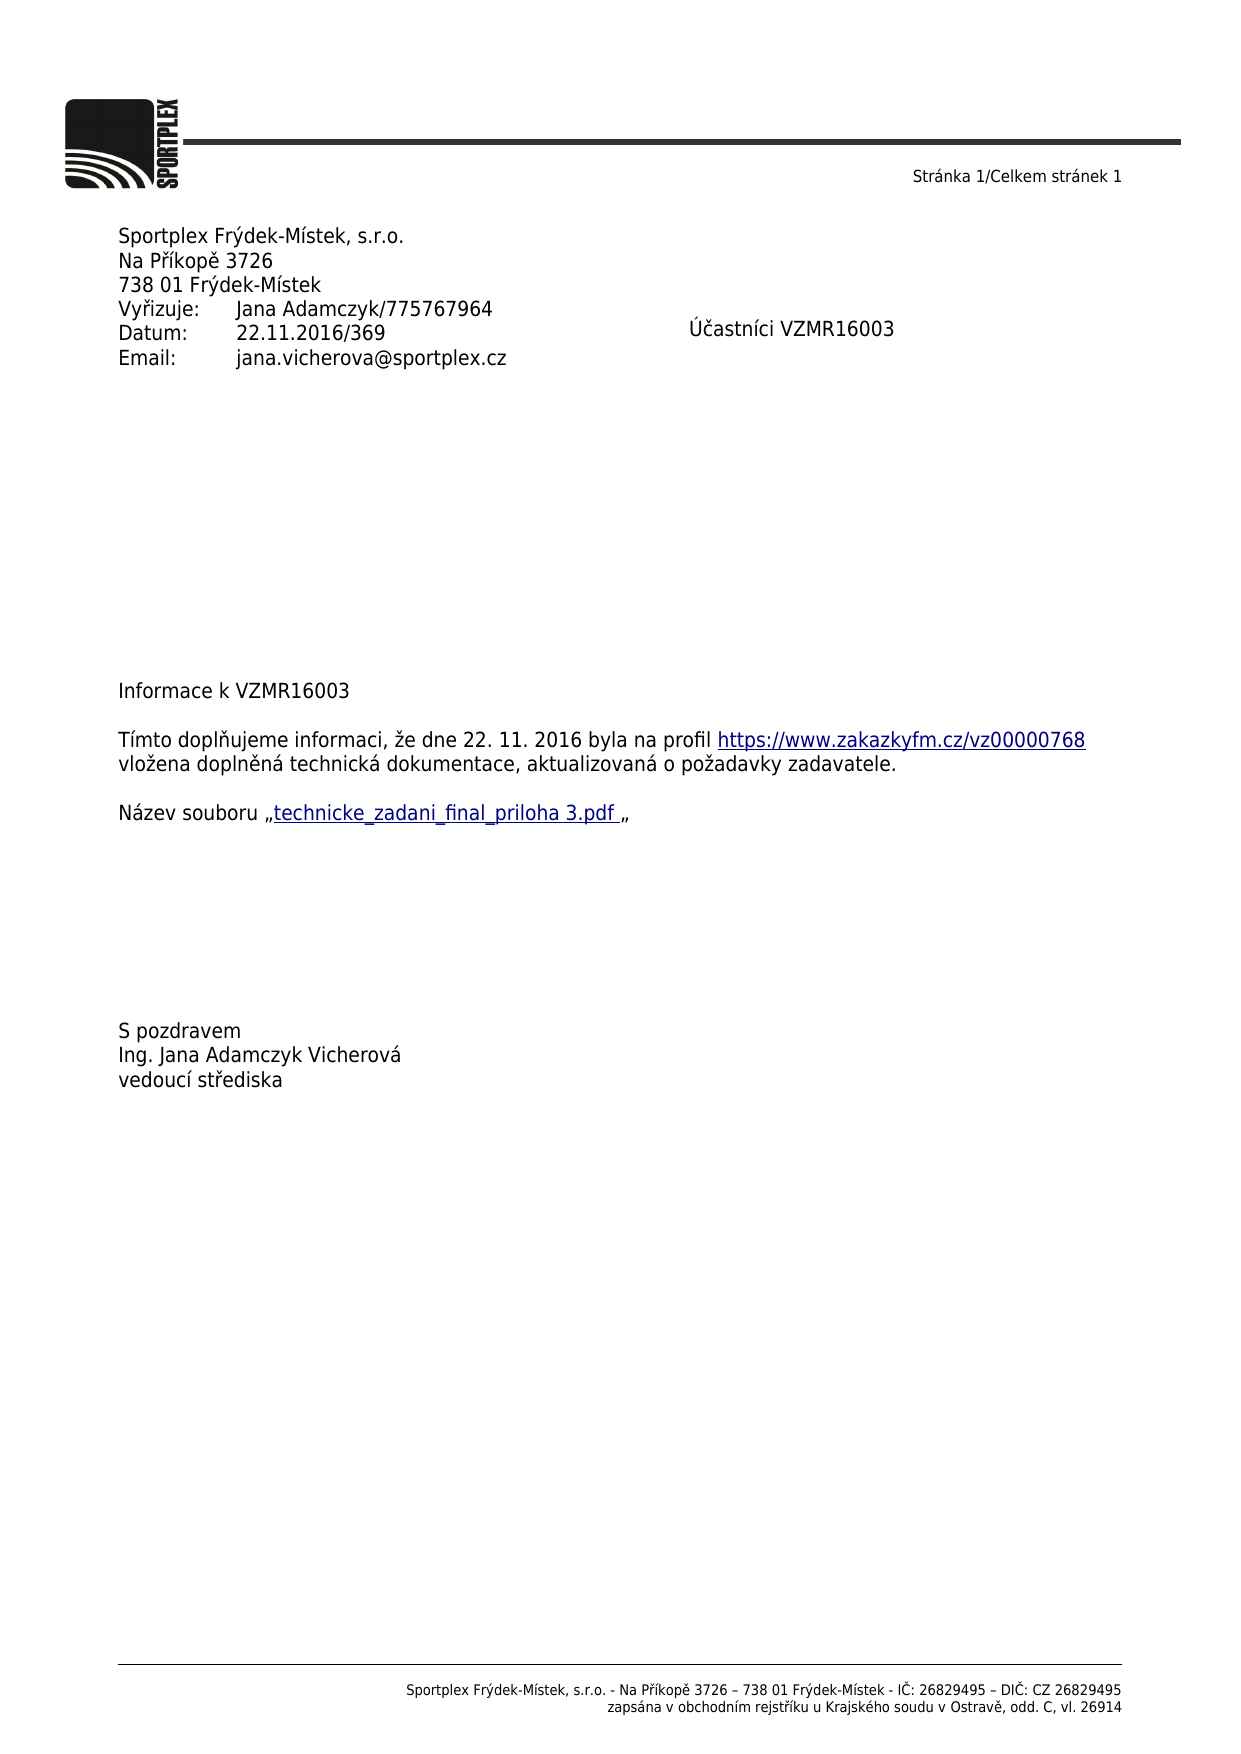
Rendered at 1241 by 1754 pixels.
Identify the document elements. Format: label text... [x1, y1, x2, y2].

text Ing. Jana Adamczyk Vicherová [118, 1043, 1122, 1068]
text Email: jana.vicherova@sportplex.cz [118, 346, 689, 370]
text Název souboru „technicke_zadani_final_priloha 3.pdf „ [118, 801, 1122, 825]
text [689, 341, 1177, 547]
text Na Příkopě 3726 [118, 249, 1122, 273]
picture [59, 93, 184, 194]
text Tímto doplňujeme informaci, že dne 22. 11. 2016 byla na profil https://www.zakazkyfm.cz/vz00000768 vložena doplněná technická dokumentace, aktualizovaná o požadavky zadavatele. [118, 728, 1122, 776]
text Informace k VZMR16003 [118, 679, 1122, 704]
text Datum: 22.11.2016/369 [118, 321, 689, 346]
text Sportplex Frýdek-Místek, s.r.o. [118, 224, 1122, 249]
text 738 01 Frýdek-Místek [118, 273, 1122, 297]
text Účastníci VZMR16003 [689, 317, 1177, 341]
text S pozdravem [118, 1019, 1122, 1043]
text vedoucí střediska [118, 1068, 1122, 1092]
text Vyřizuje: Jana Adamczyk/775767964 [118, 297, 1122, 321]
